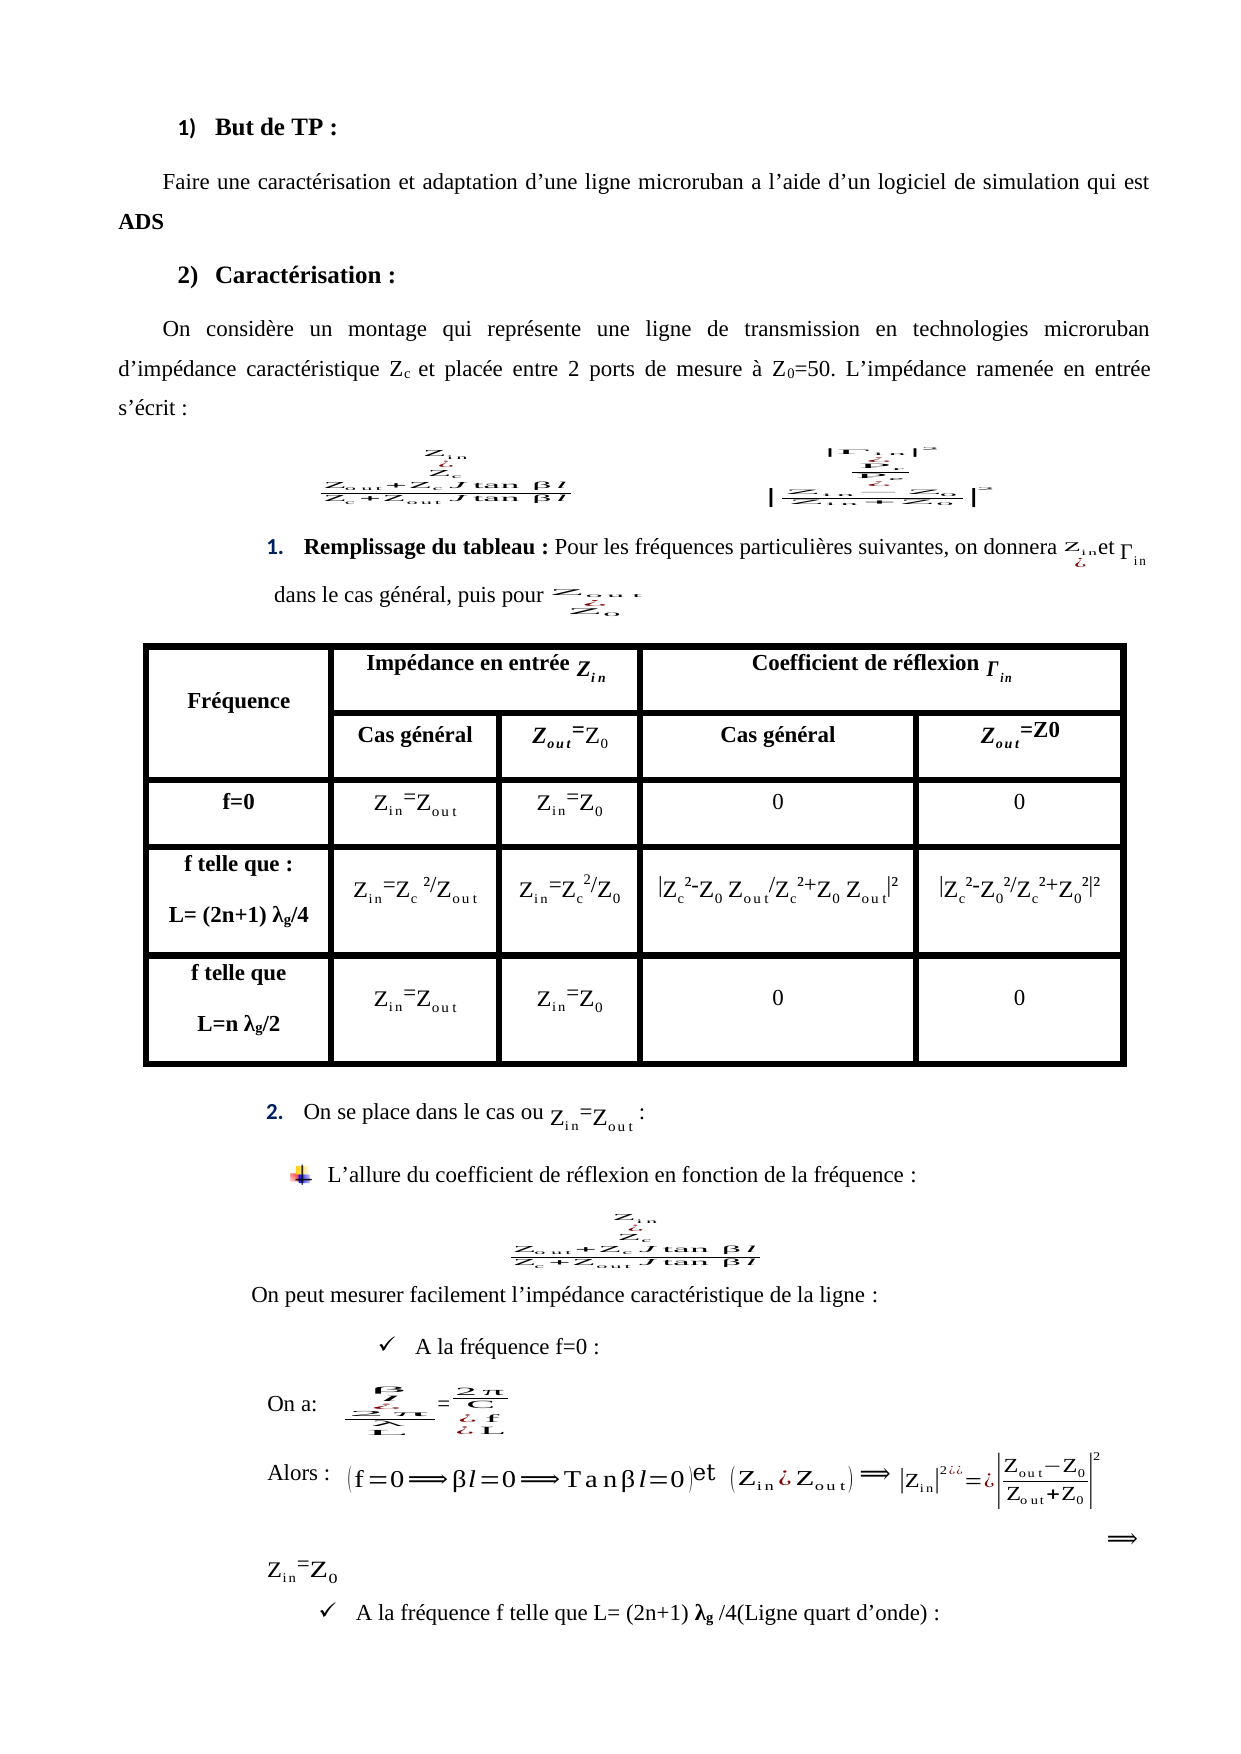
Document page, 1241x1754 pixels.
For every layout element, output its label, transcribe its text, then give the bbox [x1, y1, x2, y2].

text Faire une caractérisation et adaptation d’une ligne microruban a l’aide d’un logiciel de simulation qui est ADS [118, 168, 1152, 234]
table_cell =2/ [502, 850, 637, 952]
list On a: = [267, 1385, 1152, 1437]
list Caractérisation : [133, 260, 1152, 289]
table_cell 0 [919, 783, 1120, 844]
table_cell = [334, 959, 496, 1061]
list ⟹= [267, 1523, 1152, 1587]
table_cell =Z0 [919, 716, 1120, 777]
table_header Fréquence [149, 650, 328, 777]
table_cell 0 [919, 959, 1120, 1061]
table_cell Cas général [643, 716, 913, 777]
table_cell = [502, 959, 637, 1061]
table_cell f=0 [149, 783, 328, 844]
table_cell |²-²/²+²|² [919, 850, 1120, 952]
table_cell 0 [643, 783, 913, 844]
list Remplissage du tableau : Pour les fréquences particulières suivantes, on donnera et dans le cas général, puis pour [236, 532, 1152, 618]
table_header Coefficient de réflexion [643, 650, 1120, 709]
list On se place dans le cas ou = : [266, 1097, 1152, 1134]
table_cell = [502, 783, 637, 844]
table_cell 0 [643, 959, 913, 1061]
table_cell Cas général [334, 716, 496, 777]
table_header Impédance en entrée [334, 650, 637, 709]
table_cell = ²/ [334, 850, 496, 952]
table_cell |²- /²+ |² [643, 850, 913, 952]
list On considère un montage qui représente une ligne de transmission en technologies microruban d’impédance caractéristique Zc et placée entre 2 ports de mesure à Z0=50. L’impédance ramenée en entrée s’écrit : [118, 316, 1152, 421]
text On peut mesurer facilement l’impédance caractéristique de la ligne : [222, 1281, 1152, 1308]
list Alors : et ⟹ [267, 1449, 1152, 1510]
list A la fréquence f=0 : [377, 1333, 1152, 1360]
table_cell f telle que : L= (2n+1) λg/4 [149, 850, 328, 952]
list But de TP : [133, 112, 1152, 141]
list L’allure du coefficient de réflexion en fonction de la fréquence : [290, 1161, 1152, 1187]
table_cell = [502, 716, 637, 777]
list A la fréquence f telle que L= (2n+1) λg /4(Ligne quart d’onde) : [318, 1599, 1152, 1626]
table_cell = [334, 783, 496, 844]
table_cell f telle que L=n λg/2 [149, 959, 328, 1061]
